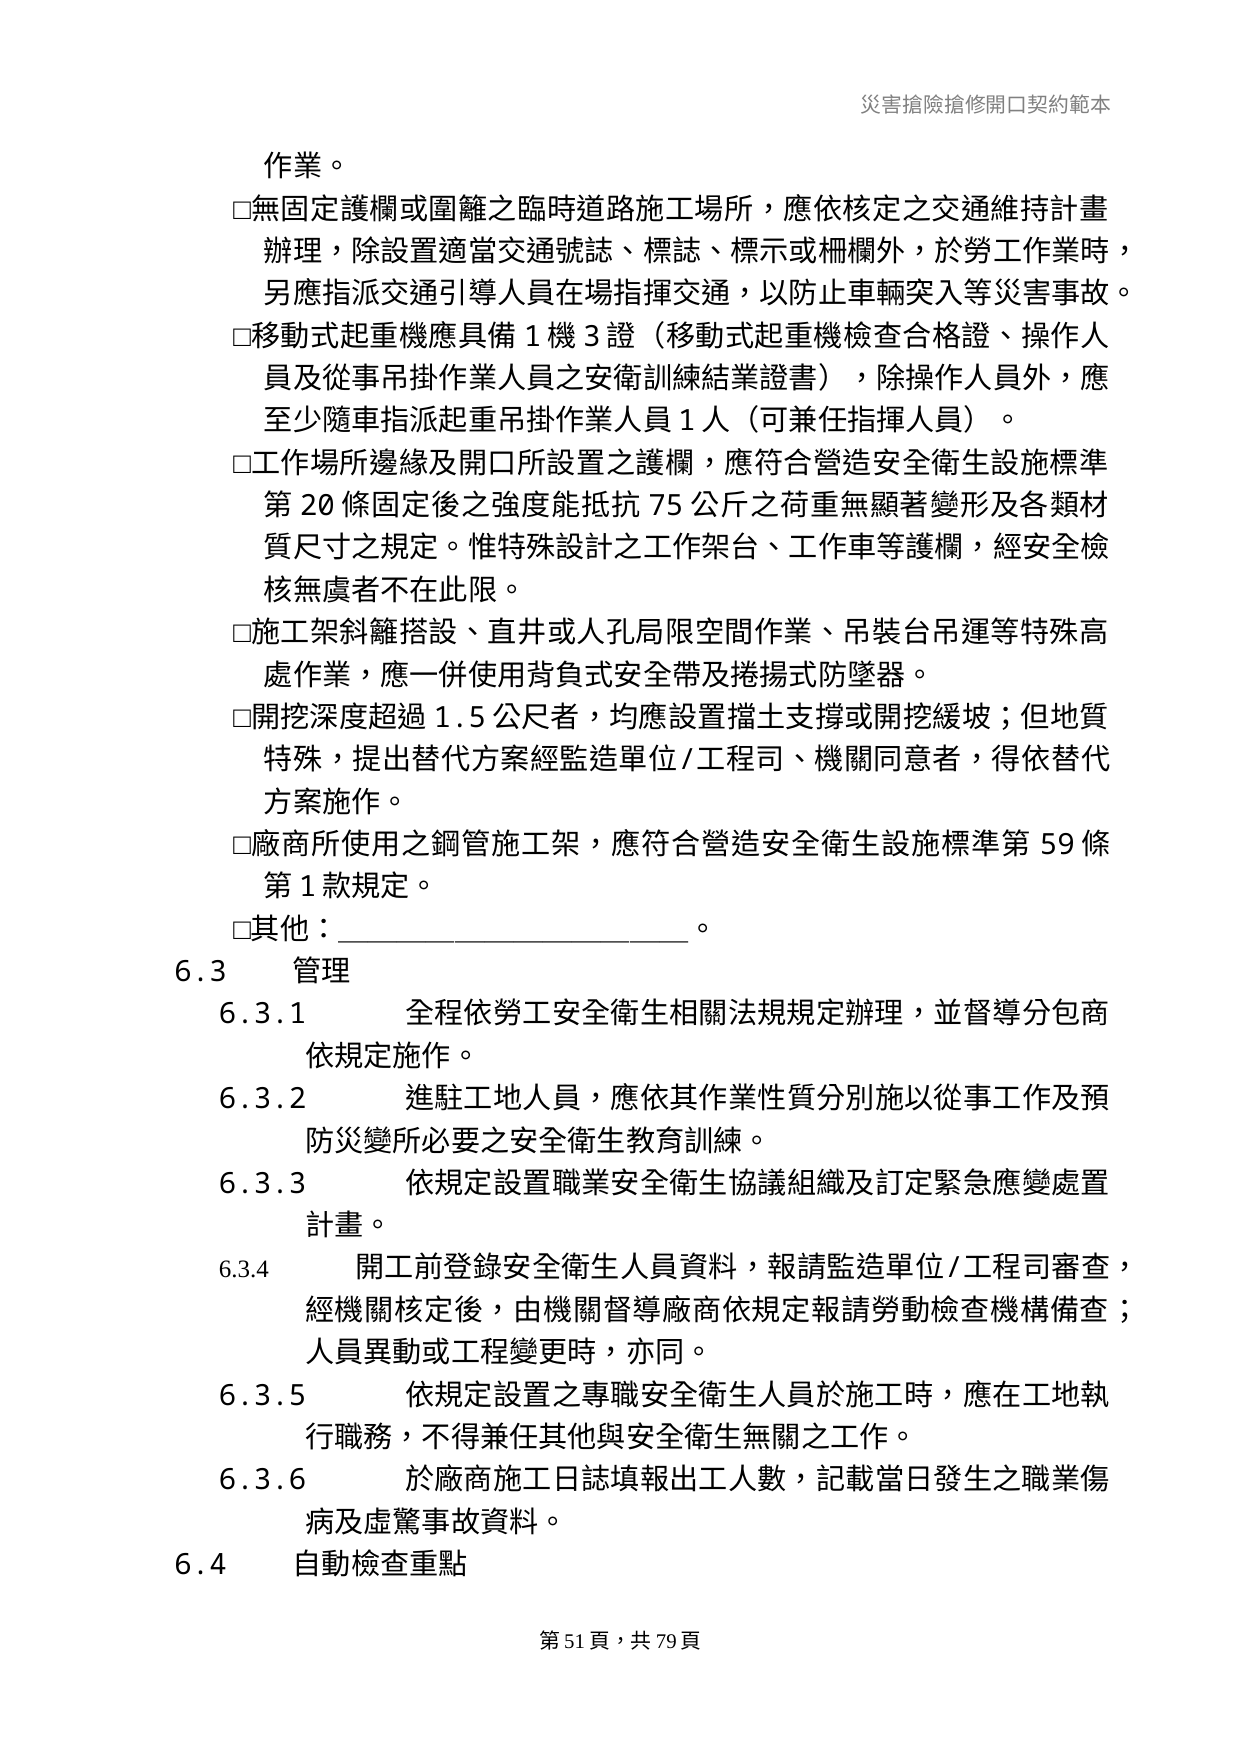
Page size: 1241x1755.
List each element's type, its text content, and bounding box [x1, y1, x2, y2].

text 作業。 [233, 143, 1110, 185]
list 管理 [174, 948, 1110, 990]
text □無固定護欄或圍籬之臨時道路施工場所，應依核定之交通維持計畫辦理，除設置適當交通號誌、標誌、標示或柵欄外，於勞工作業時，另應指派交通引導人員在場指揮交通，以防止車輛突入等災害事故。 [233, 185, 1110, 312]
list 進駐工地人員，應依其作業性質分別施以從事工作及預防災變所必要之安全衛生教育訓練。 [218, 1075, 1110, 1159]
list 開工前登錄安全衛生人員資料，報請監造單位/工程司審查，經機關核定後，由機關督導廠商依規定報請勞動檢查機構備查；人員異動或工程變更時，亦同。 [218, 1244, 1110, 1371]
list 依規定設置之專職安全衛生人員於施工時，應在工地執行職務，不得兼任其他與安全衛生無關之工作。 [218, 1371, 1110, 1456]
text □施工架斜籬搭設、直井或人孔局限空間作業、吊裝台吊運等特殊高處作業，應一併使用背負式安全帶及捲揚式防墜器。 [233, 609, 1110, 693]
text □廠商所使用之鋼管施工架，應符合營造安全衛生設施標準第59條第1款規定。 [233, 820, 1110, 905]
text □開挖深度超過1.5公尺者，均應設置擋土支撐或開挖緩坡；但地質特殊，提出替代方案經監造單位/工程司、機關同意者，得依替代方案施作。 [233, 693, 1110, 820]
list 自動檢查重點 [174, 1540, 1110, 1583]
text □其他：＿＿＿＿＿＿＿＿＿＿＿＿。 [233, 905, 1110, 948]
text □工作場所邊緣及開口所設置之護欄，應符合營造安全衛生設施標準第20條固定後之強度能抵抗75公斤之荷重無顯著變形及各類材質尺寸之規定。惟特殊設計之工作架台、工作車等護欄，經安全檢核無虞者不在此限。 [233, 439, 1110, 609]
list 於廠商施工日誌填報出工人數，記載當日發生之職業傷病及虛驚事故資料。 [218, 1456, 1110, 1540]
list 依規定設置職業安全衛生協議組織及訂定緊急應變處置計畫。 [218, 1159, 1110, 1244]
list 全程依勞工安全衛生相關法規規定辦理，並督導分包商依規定施作。 [218, 990, 1110, 1075]
text □移動式起重機應具備1機3證（移動式起重機檢查合格證、操作人員及從事吊掛作業人員之安衛訓練結業證書），除操作人員外，應至少隨車指派起重吊掛作業人員1人（可兼任指揮人員）。 [233, 312, 1110, 439]
